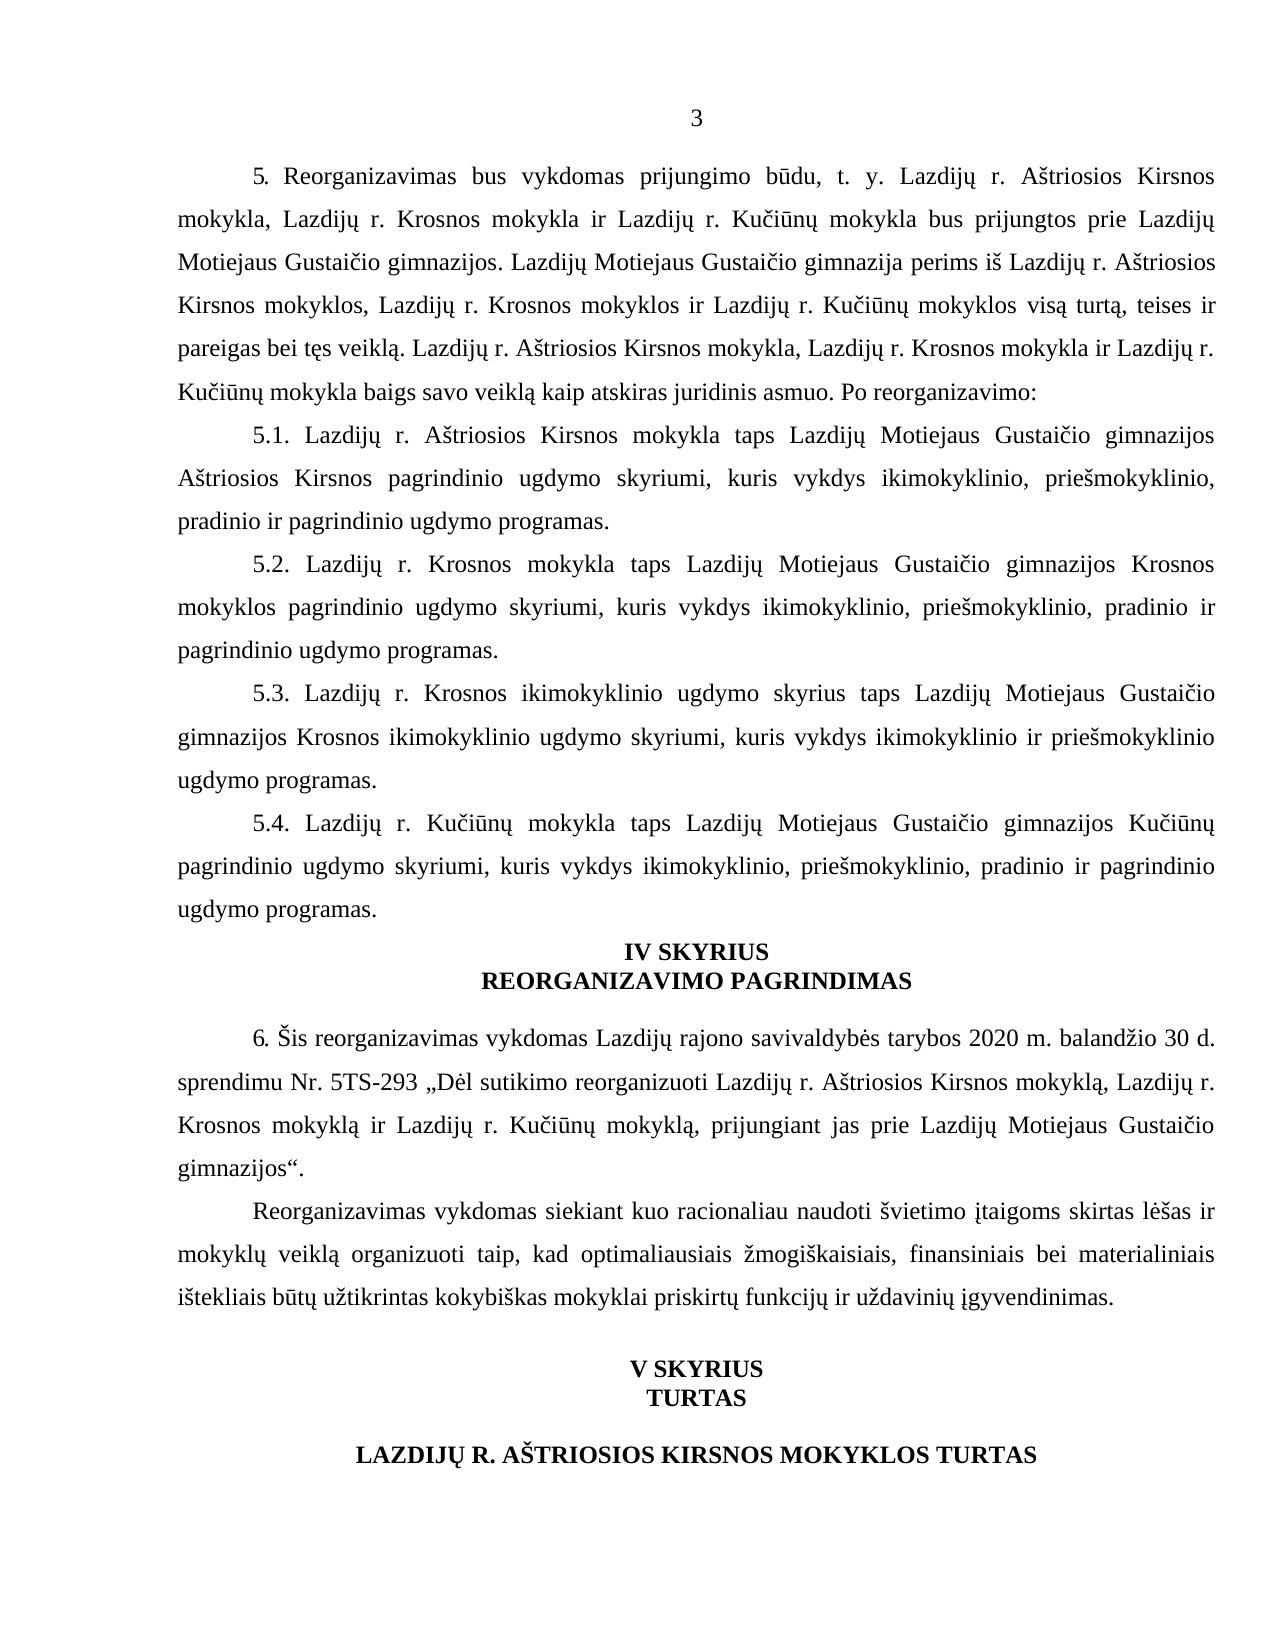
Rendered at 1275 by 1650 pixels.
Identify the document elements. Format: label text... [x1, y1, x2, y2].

text TURTAS [177, 1383, 1216, 1412]
text REORGANIZAVIMO PAGRINDIMAS [177, 966, 1216, 995]
text 5. Reorganizavimas bus vykdomas prijungimo būdu, t. y. Lazdijų r. Aštriosios Kirsnos mokykla, Lazdijų r. Krosnos mokykla ir Lazdijų r. Kučiūnų mokykla bus prijungtos prie Lazdijų Motiejaus Gustaičio gimnazijos. Lazdijų Motiejaus Gustaičio gimnazija perims iš Lazdijų r. Aštriosios Kirsnos mokyklos, Lazdijų r. Krosnos mokyklos ir Lazdijų r. Kučiūnų mokyklos visą turtą, teises ir pareigas bei tęs veiklą. Lazdijų r. Aštriosios Kirsnos mokykla, Lazdijų r. Krosnos mokykla ir Lazdijų r. Kučiūnų mokykla baigs savo veiklą kaip atskiras juridinis asmuo. Po reorganizavimo: [177, 161, 1216, 405]
text 5.4. Lazdijų r. Kučiūnų mokykla taps Lazdijų Motiejaus Gustaičio gimnazijos Kučiūnų pagrindinio ugdymo skyriumi, kuris vykdys ikimokyklinio, priešmokyklinio, pradinio ir pagrindinio ugdymo programas. [177, 808, 1216, 923]
text V SKYRIUS [177, 1354, 1216, 1383]
text 5.2. Lazdijų r. Krosnos mokykla taps Lazdijų Motiejaus Gustaičio gimnazijos Krosnos mokyklos pagrindinio ugdymo skyriumi, kuris vykdys ikimokyklinio, priešmokyklinio, pradinio ir pagrindinio ugdymo programas. [177, 549, 1216, 664]
text IV SKYRIUS [177, 937, 1216, 966]
text 6. Šis reorganizavimas vykdomas Lazdijų rajono savivaldybės tarybos 2020 m. balandžio 30 d. sprendimu Nr. 5TS-293 „Dėl sutikimo reorganizuoti Lazdijų r. Aštriosios Kirsnos mokyklą, Lazdijų r. Krosnos mokyklą ir Lazdijų r. Kučiūnų mokyklą, prijungiant jas prie Lazdijų Motiejaus Gustaičio gimnazijos“. [177, 1023, 1216, 1182]
text LAZDIJŲ R. AŠTRIOSIOS KIRSNOS MOKYKLOS TURTAS [177, 1440, 1216, 1469]
text 5.1. Lazdijų r. Aštriosios Kirsnos mokykla taps Lazdijų Motiejaus Gustaičio gimnazijos Aštriosios Kirsnos pagrindinio ugdymo skyriumi, kuris vykdys ikimokyklinio, priešmokyklinio, pradinio ir pagrindinio ugdymo programas. [177, 420, 1216, 535]
text 5.3. Lazdijų r. Krosnos ikimokyklinio ugdymo skyrius taps Lazdijų Motiejaus Gustaičio gimnazijos Krosnos ikimokyklinio ugdymo skyriumi, kuris vykdys ikimokyklinio ir priešmokyklinio ugdymo programas. [177, 678, 1216, 793]
text Reorganizavimas vykdomas siekiant kuo racionaliau naudoti švietimo įtaigoms skirtas lėšas ir mokyklų veiklą organizuoti taip, kad optimaliausiais žmogiškaisiais, finansiniais bei materialiniais ištekliais būtų užtikrintas kokybiškas mokyklai priskirtų funkcijų ir uždavinių įgyvendinimas. [177, 1196, 1216, 1311]
